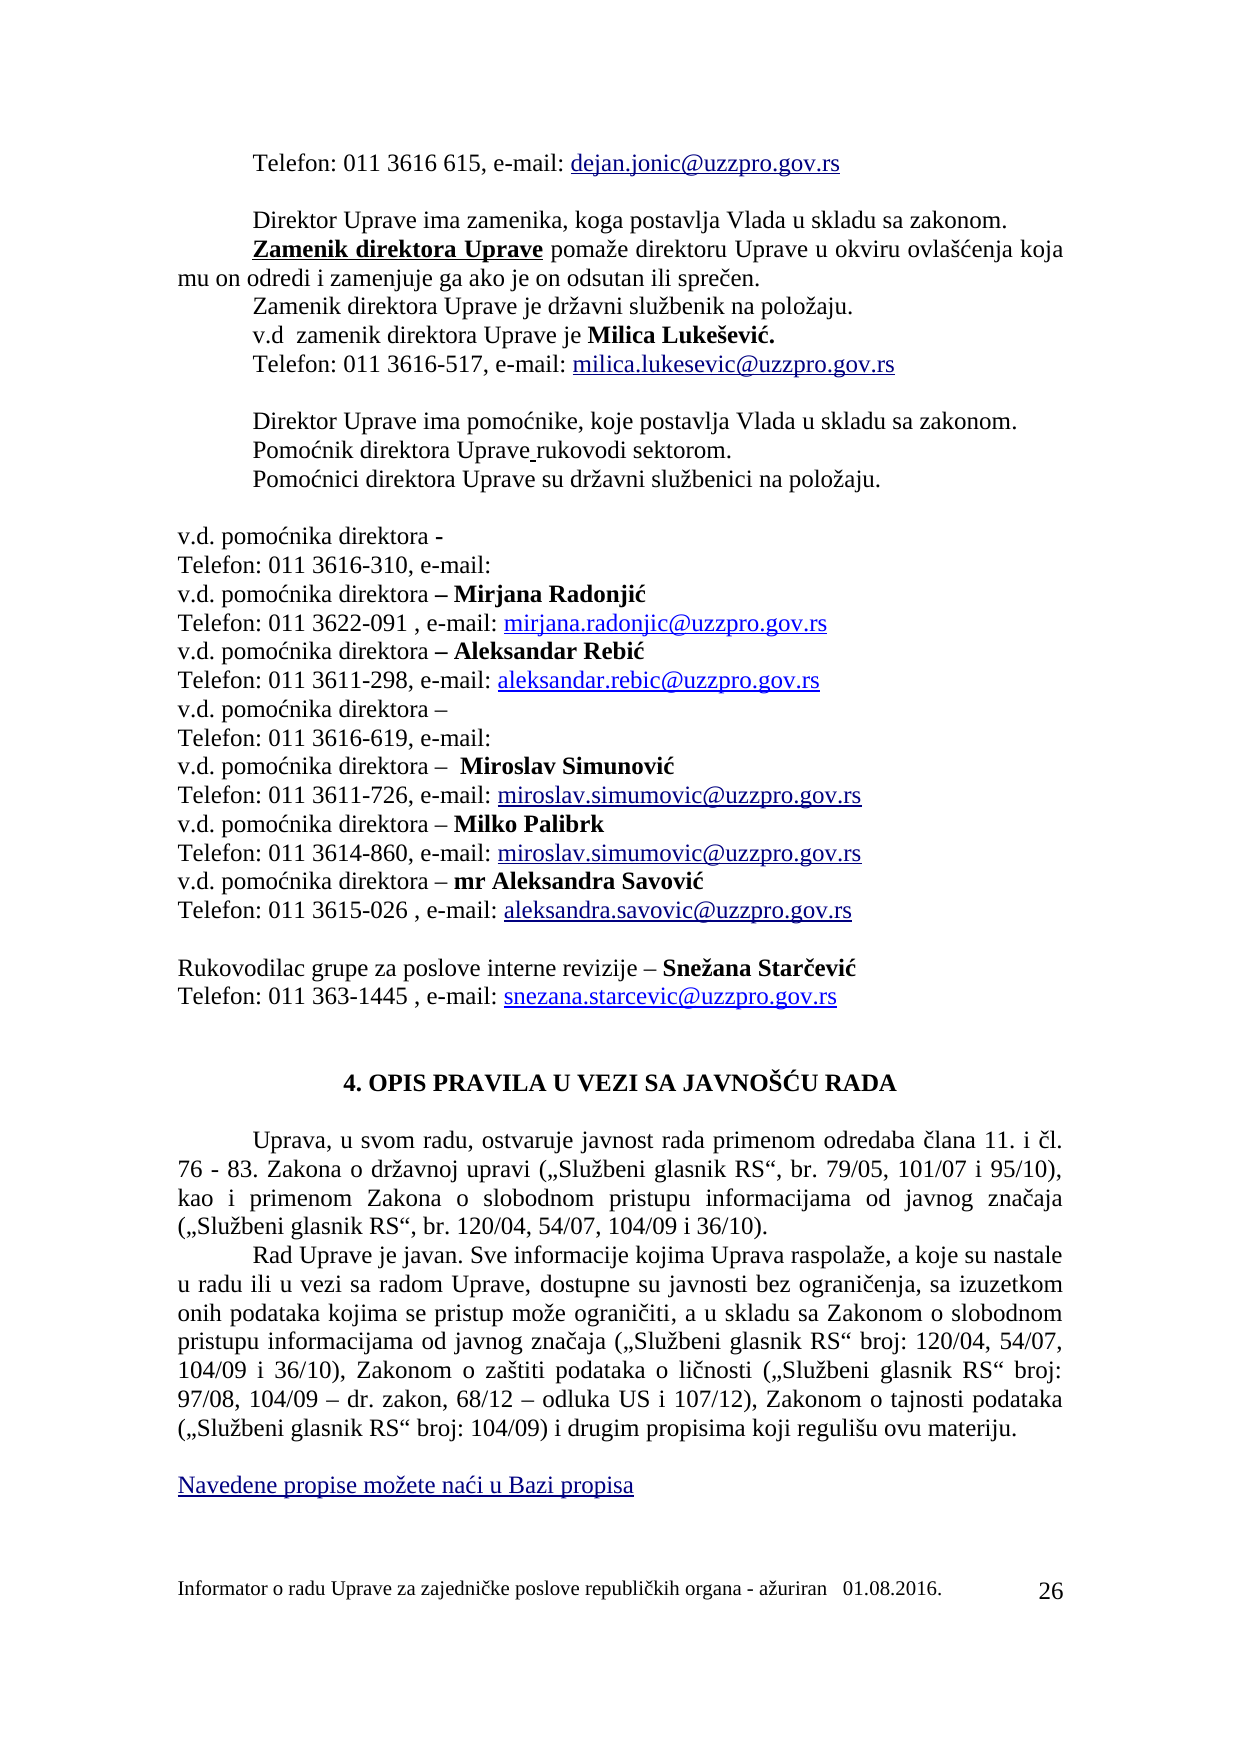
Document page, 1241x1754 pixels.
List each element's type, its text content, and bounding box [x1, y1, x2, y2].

text v.d. pomoćnika direktora – Milko Palibrk [177, 809, 1063, 838]
text Telefon: 011 363-1445 , e-mail: snezana.starcevic@uzzpro.gov.rs [177, 981, 1063, 1010]
text v.d. pomoćnika direktora – Miroslav Simunović [177, 751, 1063, 780]
text Pomoćnici direktora Uprave su državni službenici na položaju. [177, 464, 1063, 493]
text Telefon: 011 3622-091 , e-mail: mirjana.radonjic@uzzpro.gov.rs [177, 608, 1063, 636]
text Telefon: 011 3615-026 , e-mail: aleksandra.savovic@uzzpro.gov.rs [177, 895, 1063, 924]
text Rukovodilac grupe za poslove interne revizije – Snežana Starčević [177, 953, 1063, 981]
text v.d zamenik direktora Uprave je Milica Lukešević. [177, 320, 1063, 349]
text Uprava, u svom radu, ostvaruje javnost rada primenom odredaba člana 11. i čl. 76 - 83. Zakona o državnoj upravi („Službeni glasnik RS“, br. 79/05, 101/07 i 95/10), kao i primenom Zakona o slobodnom pristupu informacijama od javnog značaja („Službeni glasnik RS“, br. 120/04, 54/07, 104/09 i 36/10). [177, 1125, 1063, 1240]
text Telefon: 011 3616-517, e-mail: milica.lukesevic@uzzpro.gov.rs [177, 349, 1063, 378]
text Telefon: 011 3616 615, e-mail: dejan.jonic@uzzpro.gov.rs [177, 148, 1063, 176]
text v.d. pomoćnika direktora – mr Aleksandra Savović [177, 866, 1063, 895]
text Pomoćnik direktora Uprave rukovodi sektorom. [177, 435, 1063, 464]
text Telefon: 011 3616-310, e-mail: [177, 550, 1063, 579]
text Zamenik direktora Uprave je državni službenik na položaju. [177, 291, 1063, 320]
text Telefon: 011 3614-860, e-mail: miroslav.simumovic@uzzpro.gov.rs [177, 838, 1063, 866]
text v.d. pomoćnika direktora – Aleksandar Rebić [177, 636, 1063, 665]
text v.d. pomoćnika direktora - [177, 521, 1063, 550]
text Telefon: 011 3611-726, e-mail: miroslav.simumovic@uzzpro.gov.rs [177, 780, 1063, 809]
text 4. OPIS PRAVILA U VEZI SA JAVNOŠĆU RADA [177, 1068, 1063, 1096]
text v.d. pomoćnika direktora – Mirjana Radonjić [177, 579, 1063, 608]
text Navedene propise možete naći u Bazi propisa [177, 1470, 1063, 1499]
text Direktor Uprave ima pomoćnike, koje postavlјa Vlada u skladu sa zakonom. [177, 406, 1063, 435]
text Telefon: 011 3616-619, e-mail: [177, 723, 1063, 751]
text Rad Uprave je javan. Sve informacije kojima Uprava raspolaže, a koje su nastale u radu ili u vezi sa radom Uprave, dostupne su javnosti bez ograničenja, sa izuzetkom onih podataka kojima se pristup može ograničiti, a u skladu sa Zakonom o slobodnom pristupu informacijama od javnog značaja („Službeni glasnik RS“ broj: 120/04, 54/07, 104/09 i 36/10), Zakonom o zaštiti podataka o ličnosti („Službeni glasnik RS“ broj: 97/08, 104/09 – dr. zakon, 68/12 – odluka US i 107/12), Zakonom o tajnosti podataka („Službeni glasnik RS“ broj: 104/09) i drugim propisima koji regulišu ovu materiju. [177, 1240, 1063, 1441]
text Direktor Uprave ima zamenika, koga postavlјa Vlada u skladu sa zakonom. [177, 205, 1063, 234]
text Zamenik direktora Uprave pomaže direktoru Uprave u okviru ovlašćenja koja mu on odredi i zamenjuje ga ako je on odsutan ili sprečen. [177, 234, 1063, 291]
text v.d. pomoćnika direktora – [177, 694, 1063, 723]
text Telefon: 011 3611-298, e-mail: aleksandar.rebic@uzzpro.gov.rs [177, 665, 1063, 694]
